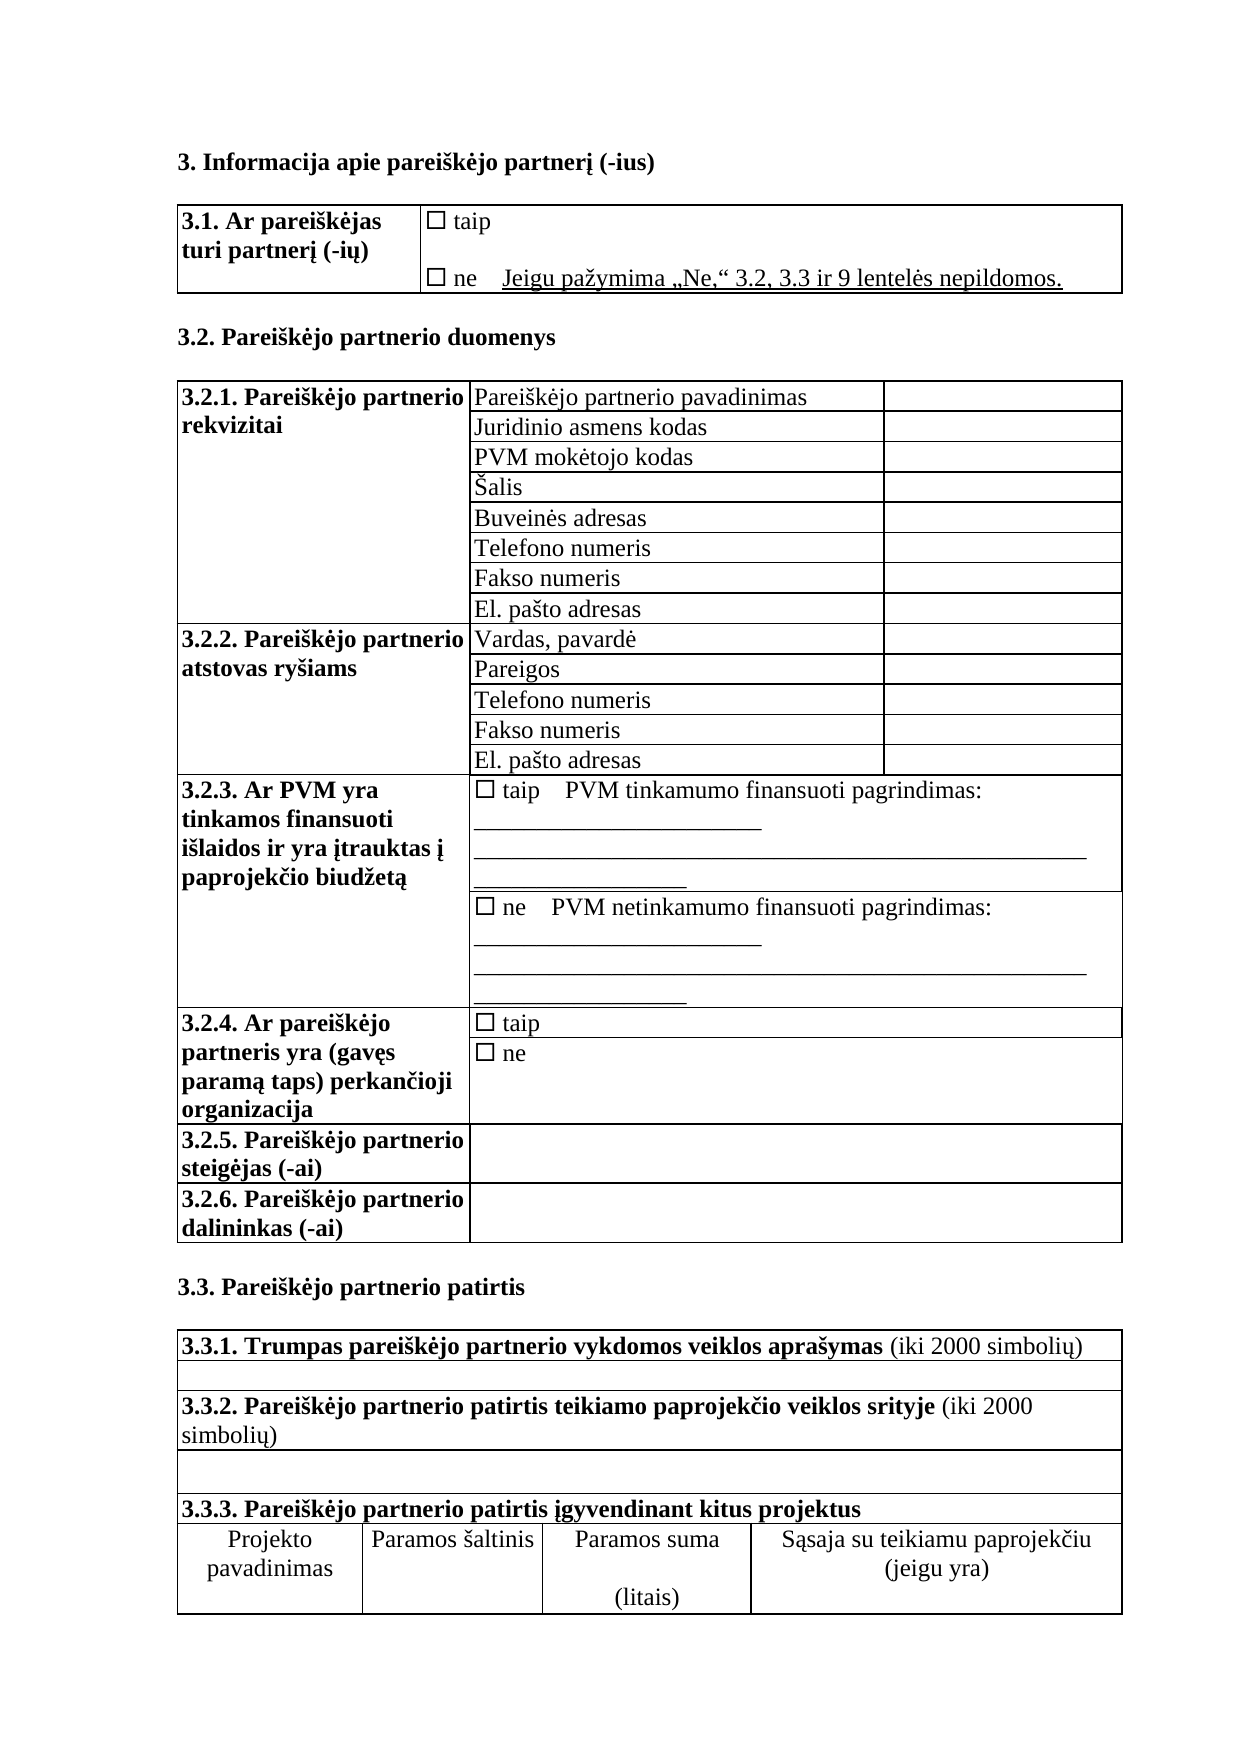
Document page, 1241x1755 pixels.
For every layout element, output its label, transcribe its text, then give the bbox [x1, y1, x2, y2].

table_header 3.3.1. Trumpas pareiškėjo partnerio vykdomos veiklos aprašymas (iki 2000 simbolių) [178, 1331, 1121, 1359]
table_cell [178, 1451, 1121, 1492]
table_cell [1095, 1125, 1121, 1182]
table_cell [885, 745, 1121, 774]
table_cell [885, 503, 1121, 532]
table_cell Juridinio asmens kodas [471, 412, 883, 441]
table_cell [885, 412, 1121, 441]
table_cell [885, 473, 1121, 501]
table_cell [885, 594, 1121, 622]
table_cell 3.2.5. Pareiškėjo partnerio steigėjas (-ai) [178, 1125, 469, 1182]
table_cell Paramos šaltinis [363, 1524, 542, 1613]
table_cell [471, 1125, 1095, 1182]
table_header 3.1. Ar pareiškėjas turi partnerį (-ių) [178, 206, 420, 292]
table_cell [885, 533, 1121, 562]
table_cell [471, 1184, 1095, 1241]
table_cell Sąsaja su teikiamu paprojekčiu (jeigu yra) [752, 1524, 1121, 1613]
table_cell [885, 442, 1121, 471]
text 3.2. Pareiškėjo partnerio duomenys [177, 322, 1122, 351]
table_cell 3.2.2. Pareiškėjo partnerio atstovas ryšiams [178, 624, 469, 774]
table_cell 3.3.2. Pareiškėjo partnerio patirtis teikiamo paprojekčio veiklos srityje (iki 2000 simbolių) [178, 1391, 1121, 1449]
table_cell Telefono numeris [471, 533, 883, 562]
table_cell Projekto pavadinimas [178, 1524, 362, 1613]
table_cell Telefono numeris [471, 685, 883, 713]
table_cell [1095, 892, 1122, 1007]
table_cell [1095, 776, 1121, 891]
text 3. Informacija apie pareiškėjo partnerį (-ius) [177, 147, 1122, 176]
table_cell [1095, 1038, 1122, 1123]
table_header [] taip [] ne Jeigu pažymima „Ne,“ 3.2, 3.3 ir 9 lentelės nepildomos. [421, 206, 1121, 292]
table_cell [885, 563, 1121, 592]
table_cell [885, 655, 1121, 683]
table_cell [1095, 1008, 1121, 1037]
table_cell El. pašto adresas [471, 594, 883, 622]
table_cell [] taip PVM tinkamumo finansuoti pagrindimas: _______________________ __________________________________________________________________ [470, 776, 1095, 891]
table_cell Šalis [471, 473, 883, 501]
text 3.3. Pareiškėjo partnerio patirtis [177, 1272, 1122, 1300]
table_cell [178, 1361, 1121, 1390]
table_cell [1095, 1184, 1121, 1241]
table_cell 3.2.3. Ar PVM yra tinkamos finansuoti išlaidos ir yra įtrauktas į paprojekčio biudžetą [178, 775, 469, 1007]
table_cell PVM mokėtojo kodas [471, 442, 883, 471]
table_cell 3.2.4. Ar pareiškėjo partneris yra (gavęs paramą taps) perkančioji organizacija [178, 1008, 469, 1123]
table_cell [] taip [470, 1008, 1095, 1037]
table_cell 3.3.3. Pareiškėjo partnerio patirtis įgyvendinant kitus projektus [178, 1494, 1121, 1523]
table_cell [885, 685, 1121, 713]
table_cell El. pašto adresas [471, 745, 883, 774]
table_cell Vardas, pavardė [471, 624, 883, 653]
table_header Pareiškėjo partnerio pavadinimas [471, 382, 883, 410]
table_cell 3.2.6. Pareiškėjo partnerio dalininkas (-ai) [178, 1184, 469, 1241]
table_cell Fakso numeris [471, 563, 883, 592]
table_cell Pareigos [471, 655, 883, 683]
table_cell Fakso numeris [471, 715, 883, 744]
table_cell [] ne [470, 1038, 1095, 1123]
table_header 3.2.1. Pareiškėjo partnerio rekvizitai [178, 382, 469, 622]
table_cell [885, 624, 1121, 653]
table_cell Buveinės adresas [471, 503, 883, 532]
table_header [885, 382, 1121, 410]
table_cell [885, 715, 1121, 744]
table_cell Paramos suma (litais) [543, 1524, 750, 1613]
table_cell [] ne PVM netinkamumo finansuoti pagrindimas: _______________________ __________________________________________________________________ [470, 892, 1095, 1007]
